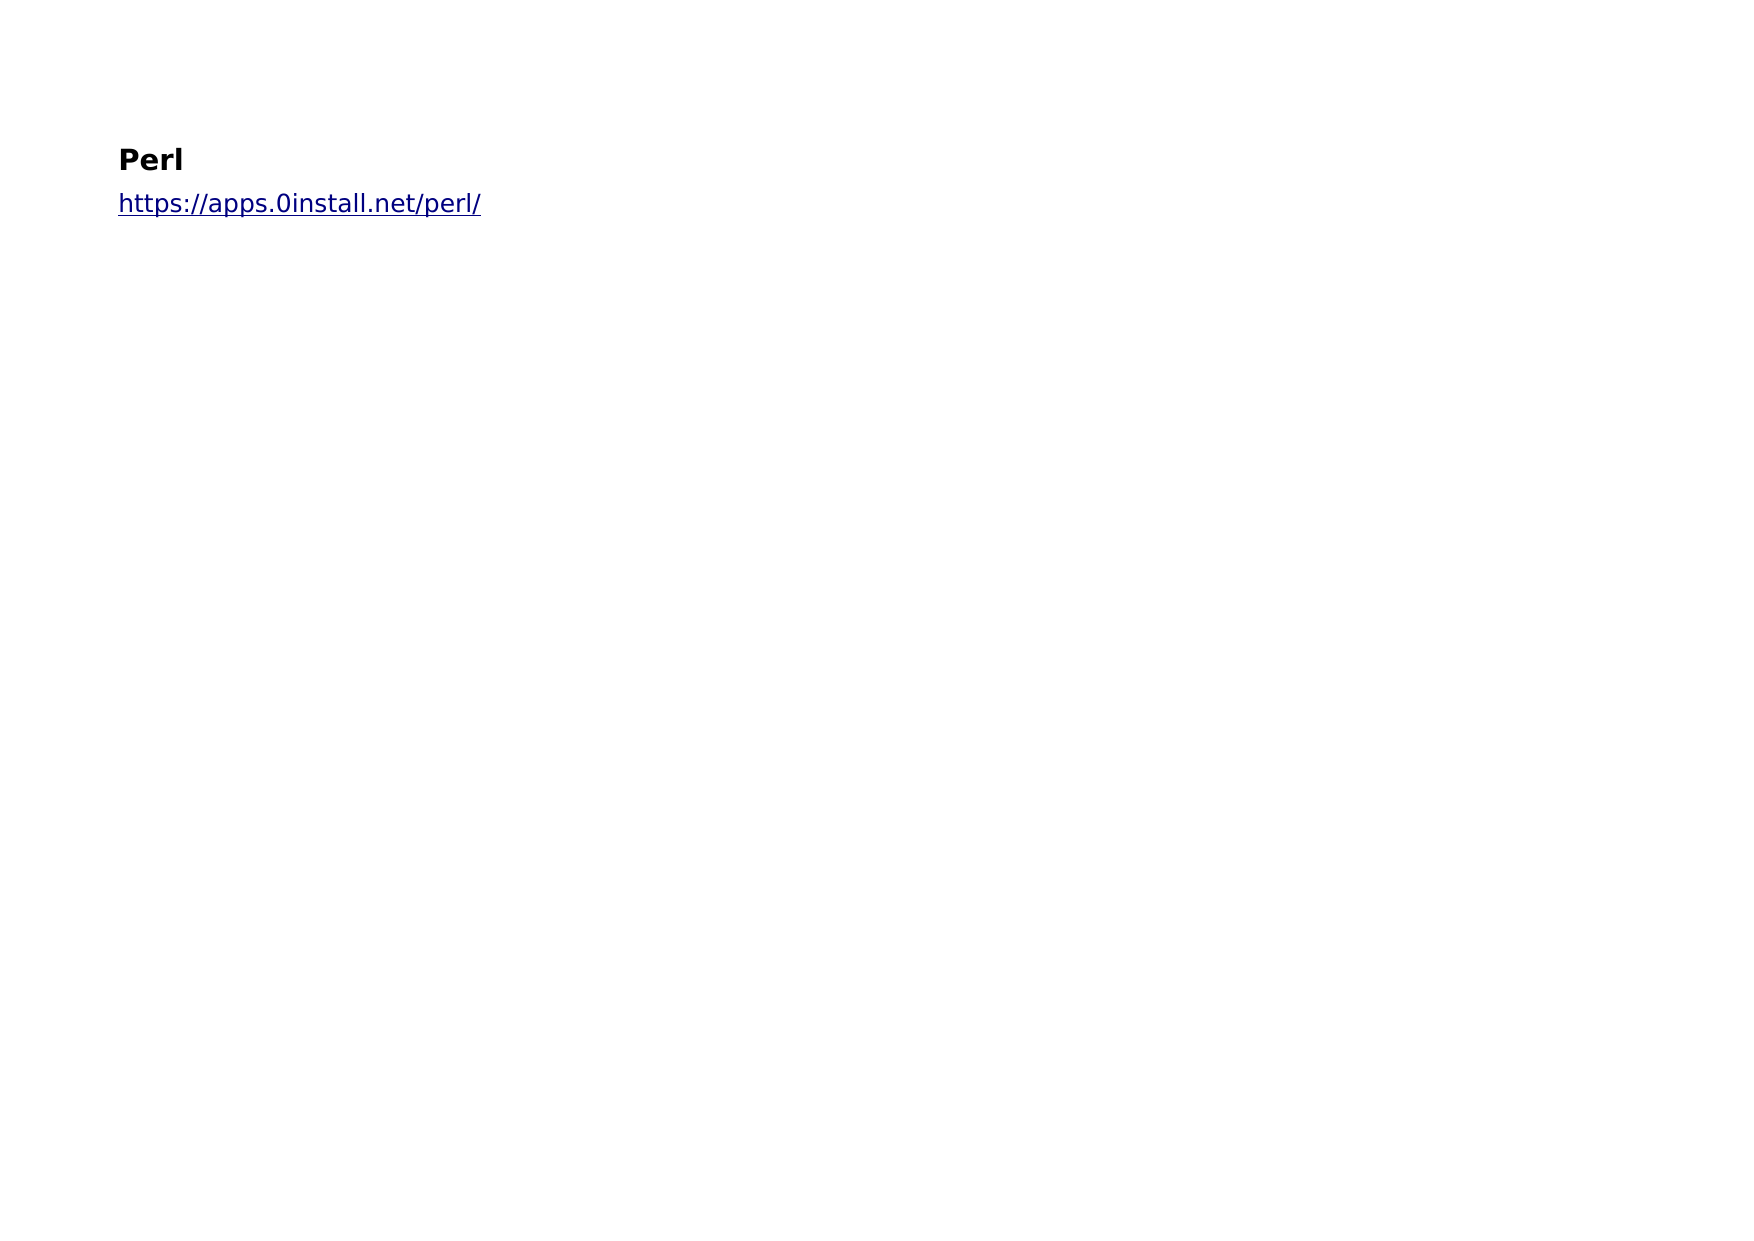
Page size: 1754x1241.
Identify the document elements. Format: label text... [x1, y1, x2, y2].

text https://apps.0install.net/perl/ [118, 189, 1636, 219]
subtitle Perl [118, 143, 1636, 177]
